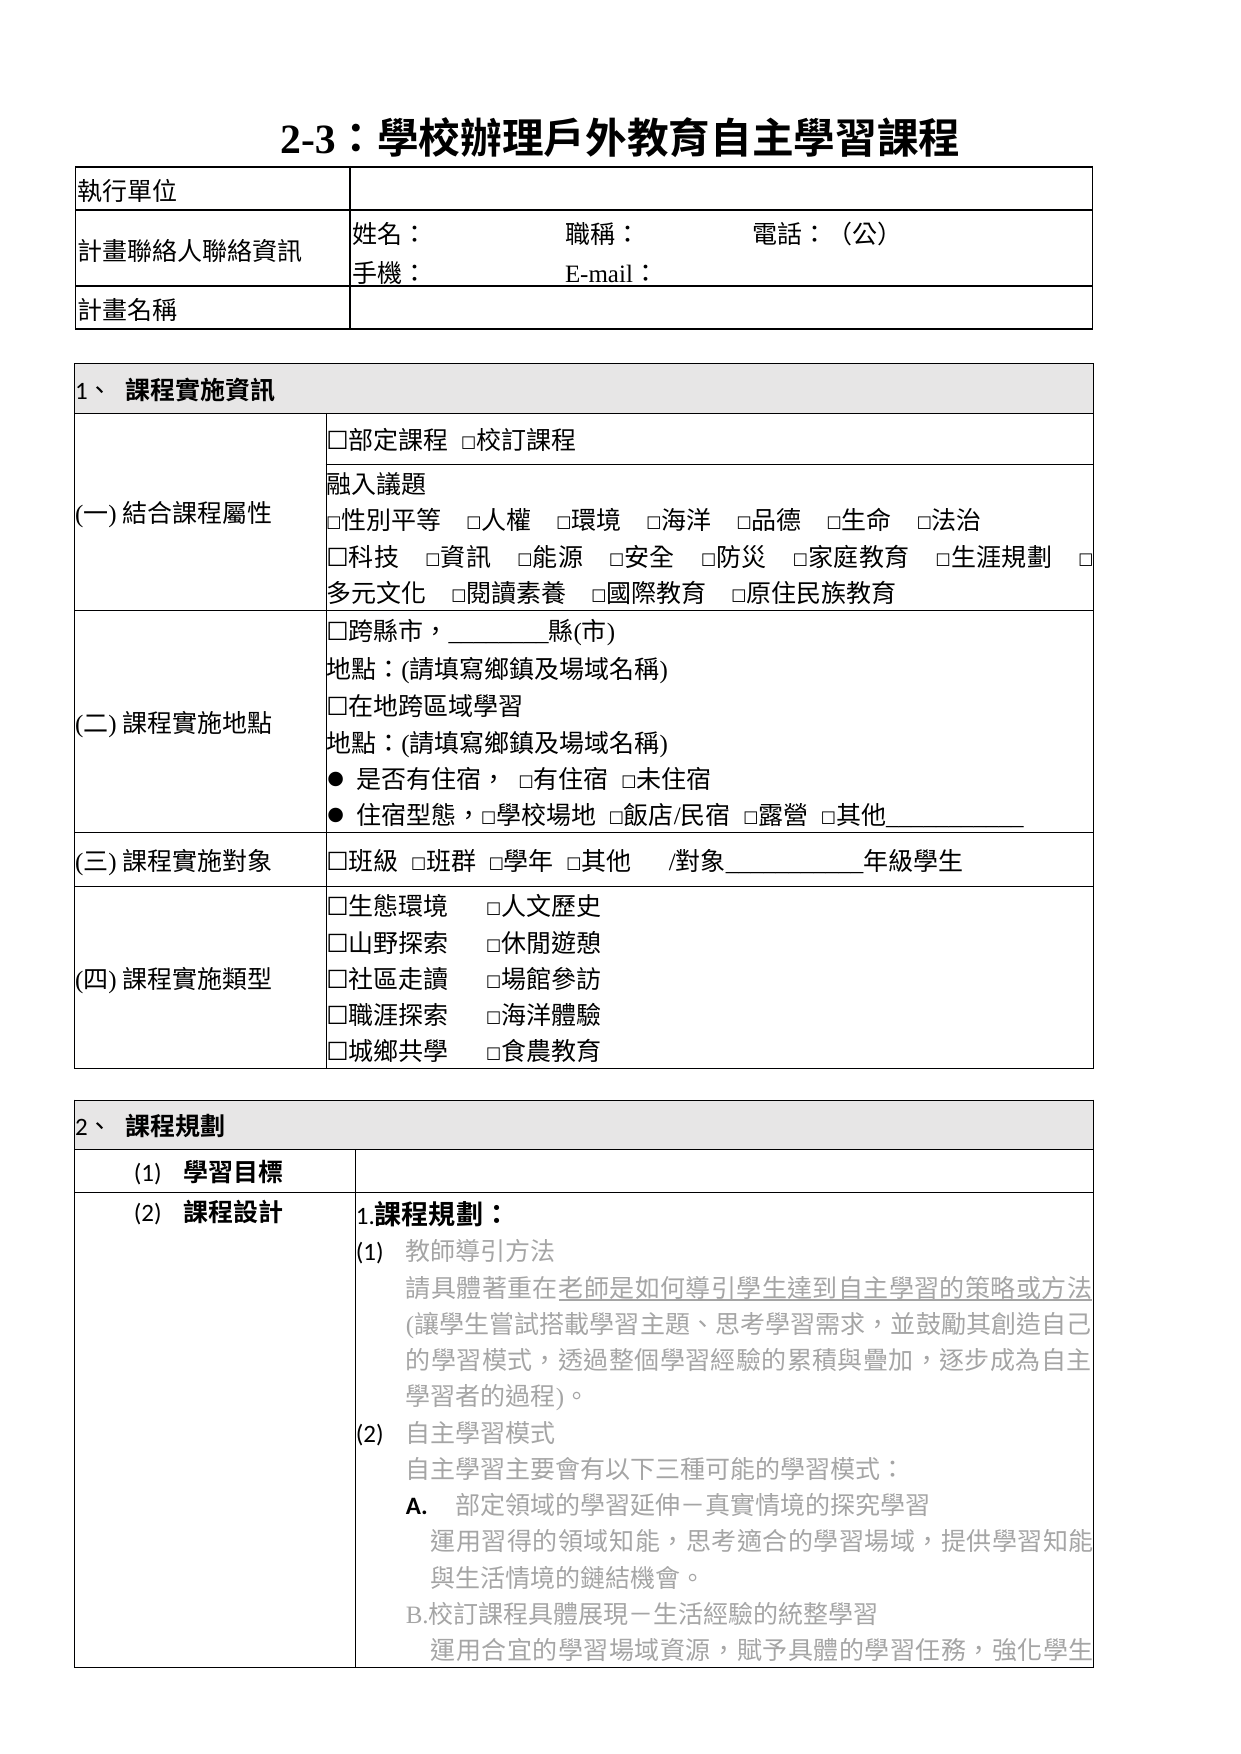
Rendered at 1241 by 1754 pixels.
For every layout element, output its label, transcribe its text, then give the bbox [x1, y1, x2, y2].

table_header 執行單位 [76, 168, 349, 209]
table_cell [356, 1150, 1093, 1192]
table_cell 姓名： 職稱： 電話：（公） 手機： E-mail： [351, 211, 1092, 285]
table_cell [351, 287, 1092, 328]
table_cell (一) 結合課程屬性 [75, 414, 326, 609]
table_cell 課程設計 [75, 1193, 355, 1667]
table_cell ☐跨縣市，________縣(市) 地點：(請填寫鄉鎮及場域名稱) ☐在地跨區域學習 地點：(請填寫鄉鎮及場域名稱) 是否有住宿， ☐有住宿 ☐未住宿 住宿型態，☐學校場地 ☐飯店/民宿 ☐露營 ☐其他___________ [327, 611, 1093, 832]
table_cell ☐生態環境 ☐人文歷史 ☐山野探索 ☐休閒遊憩 ☐社區走讀 ☐場館參訪 ☐職涯探索 ☐海洋體驗 ☐城鄉共學 ☐食農教育 [327, 887, 1093, 1068]
table_cell ☐班級 ☐班群 ☐學年 ☐其他 /對象___________年級學生 [327, 833, 1093, 886]
table_header 課程實施資訊 [75, 364, 1093, 413]
table_header 課程規劃 [75, 1101, 1093, 1149]
table_cell 計畫名稱 [76, 287, 349, 328]
table_cell ☐部定課程 ☐校訂課程 [327, 414, 1093, 463]
table_cell (四) 課程實施類型 [75, 887, 326, 1068]
table_cell 課程規劃： 教師導引方法 請具體著重在老師是如何導引學生達到自主學習的策略或方法 (讓學生嘗試搭載學習主題、思考學習需求，並鼓勵其創造自己的學習模式，透過整個學習經驗的累積與疊加，逐步成為自主學習者的過程)。 自主學習模式 自主學習主要會有以下三種可能的學習模式： 部定領域的學習延伸－真實情境的探究學習 運用習得的領域知能，思考適合的學習場域，提供學習知能與生活情境的鏈結機會。 B.校訂課程具體展現－生活經驗的統整學習 運用合宜的學習場域資源，賦予具體的學習任務，強化學生主動學習的動機。 C.校訂課程學習遷移－學習整合落實行動實踐 拓展學習場域，激發學習好奇心，給予學生學習遷移的展能機會。 課前討論： 選擇合適的學習場域並確立本次的學習內容與目標 （本次戶外教育的學習目標設定與學習場域選擇方式，如何形成的歷程，以學生為主體進行課程內容之討論與規劃，讓學習者根據自身的學習動機，自主進行學習內容的調整，教師則以從旁輔助之形式進行。） 其他相關教學元素 （教師可適時的加入想帶學生討論的學習元素） 安全教育及風險管理等相關知能提升課程內容。 課中學習： 確立在本次學習場域中，所欲進行之學習方式 （請具體說明課程內容與課程的進行方式。） 學生在學習歷程中的角色任務與分工情形 課後反思： 本次課程學生學習成果之展現（課程結束後，可透過相關的評量機制讓學生進行成果的分享與展現，並鼓勵學生再回頭檢視課程中所使用過的學習方法，並嘗試評估可再次利用或需要調整的部分。） [356, 1193, 1093, 1667]
table_cell (三) 課程實施對象 [75, 833, 326, 886]
table_cell (二) 課程實施地點 [75, 611, 326, 832]
table_cell 計畫聯絡人聯絡資訊 [76, 211, 349, 285]
list 2-3：學校辦理戶外教育自主學習課程 [75, 106, 1165, 166]
table_cell 學習目標 [75, 1150, 355, 1192]
table_cell 融入議題 ☐性別平等 ☐人權 ☐環境 ☐海洋 ☐品德 ☐生命 ☐法治 ☐科技 ☐資訊 ☐能源 ☐安全 ☐防災 ☐家庭教育 ☐生涯規劃 ☐多元文化 ☐閱讀素養 ☐國際教育 ☐原住民族教育 [327, 465, 1093, 609]
table_header [351, 168, 1092, 209]
